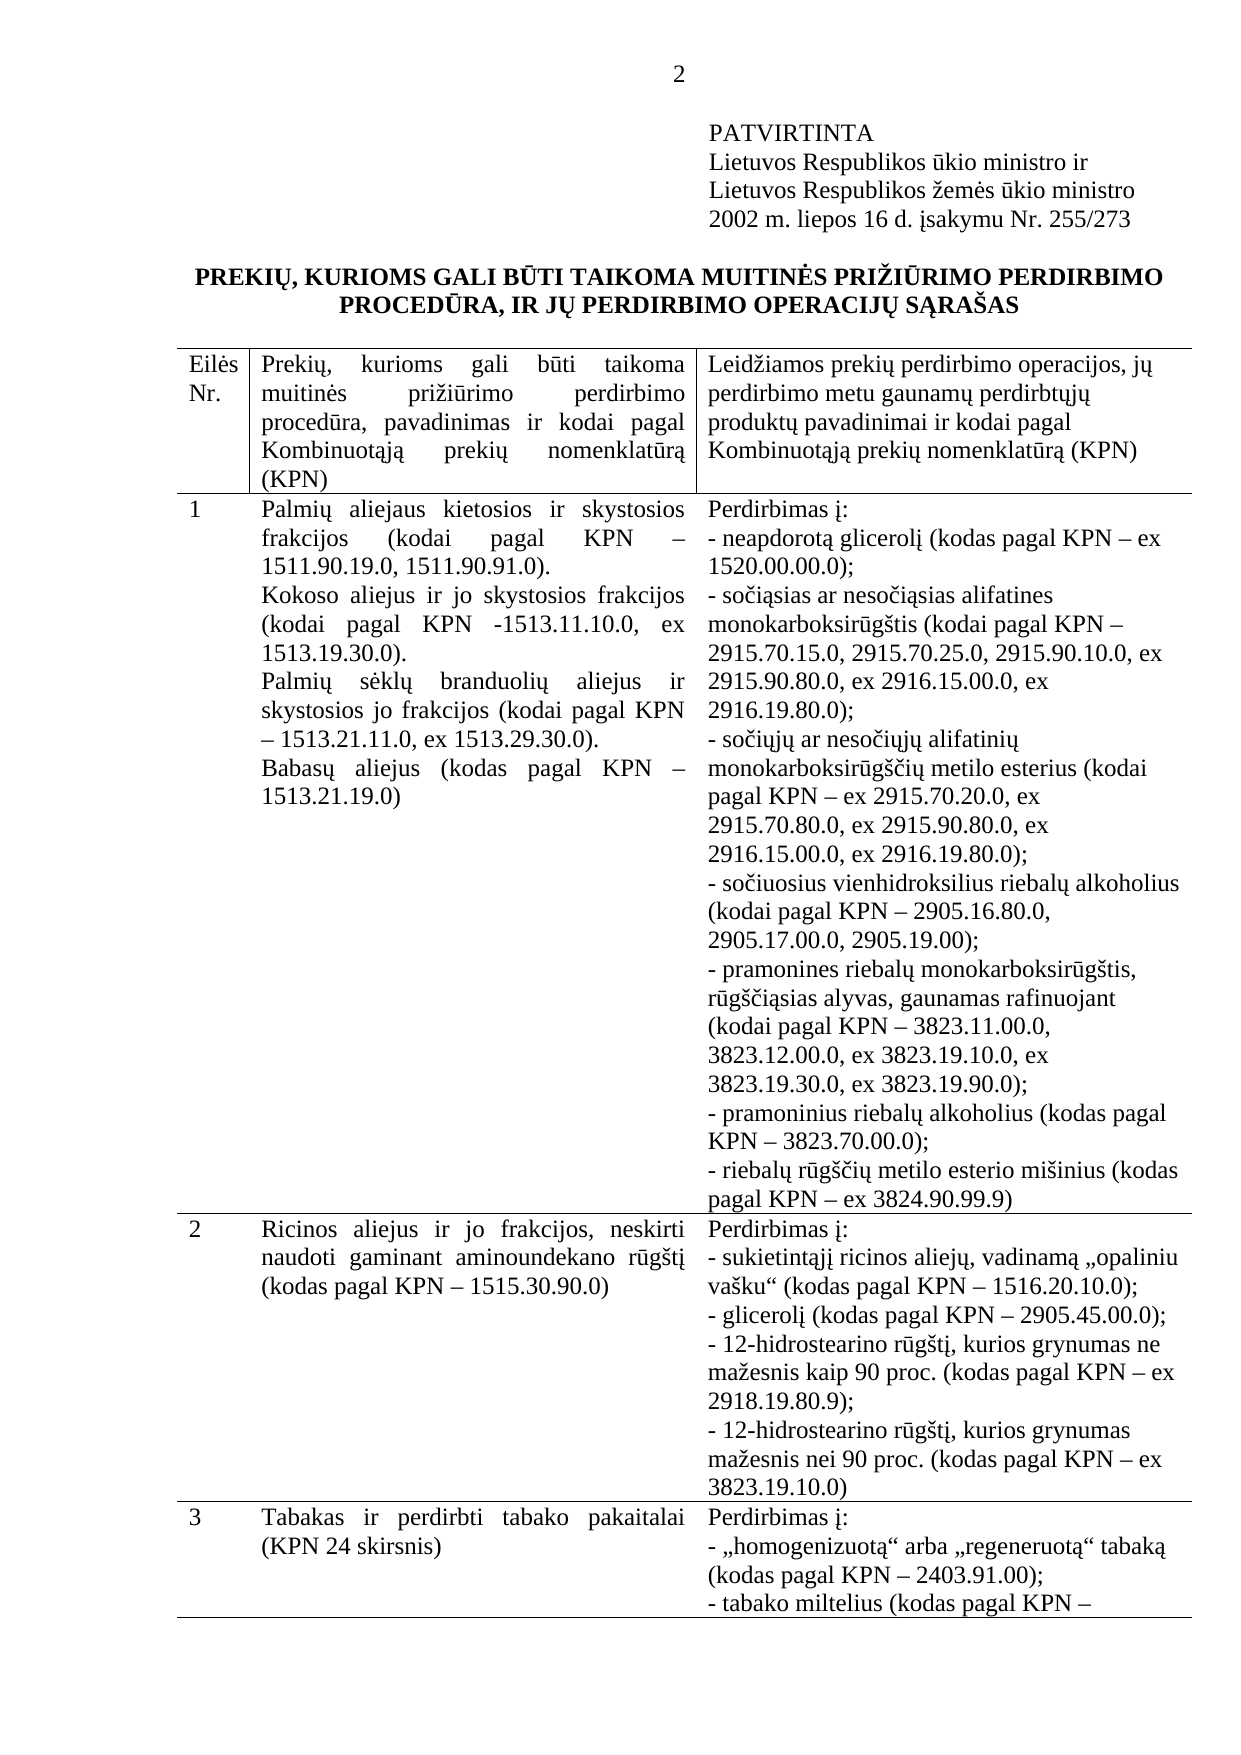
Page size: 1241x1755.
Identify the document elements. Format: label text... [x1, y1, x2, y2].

table_cell Perdirbimas į: - „homogenizuotą“ arba „regeneruotą“ tabaką (kodas pagal KPN – 2403.91.00); - tabako miltelius (kodas pagal KPN – [696, 1502, 1192, 1617]
table_cell 3 [177, 1502, 250, 1617]
table_cell Ricinos aliejus ir jo frakcijos, neskirti naudoti gaminant aminoundekano rūgštį (kodas pagal KPN – 1515.30.90.0) [250, 1214, 696, 1501]
table_cell Tabakas ir perdirbti tabako pakaitalai (KPN 24 skirsnis) [250, 1502, 696, 1617]
text Lietuvos Respublikos ūkio ministro ir [177, 147, 1181, 176]
table_cell Palmių aliejaus kietosios ir skystosios frakcijos (kodai pagal KPN – 1511.90.19.0, 1511.90.91.0). Kokoso aliejus ir jo skystosios frakcijos (kodai pagal KPN -1513.11.10.0, ex 1513.19.30.0). Palmių sėklų branduolių aliejus ir skystosios jo frakcijos (kodai pagal KPN – 1513.21.11.0, ex 1513.29.30.0). Babasų aliejus (kodas pagal KPN – 1513.21.19.0) [250, 494, 696, 1213]
text 2002 m. liepos 16 d. įsakymu Nr. 255/273 [177, 204, 1181, 233]
table_cell 2 [177, 1214, 250, 1501]
table_cell Perdirbimas į: - neapdorotą glicerolį (kodas pagal KPN – ex 1520.00.00.0); - sočiąsias ar nesočiąsias alifatines monokarboksirūgštis (kodai pagal KPN – 2915.70.15.0, 2915.70.25.0, 2915.90.10.0, ex 2915.90.80.0, ex 2916.15.00.0, ex 2916.19.80.0); - sočiųjų ar nesočiųjų alifatinių monokarboksirūgščių metilo esterius (kodai pagal KPN – ex 2915.70.20.0, ex 2915.70.80.0, ex 2915.90.80.0, ex 2916.15.00.0, ex 2916.19.80.0); - sočiuosius vienhidroksilius riebalų alkoholius (kodai pagal KPN – 2905.16.80.0, 2905.17.00.0, 2905.19.00); - pramonines riebalų monokarboksirūgštis, rūgščiąsias alyvas, gaunamas rafinuojant (kodai pagal KPN – 3823.11.00.0, 3823.12.00.0, ex 3823.19.10.0, ex 3823.19.30.0, ex 3823.19.90.0); - pramoninius riebalų alkoholius (kodas pagal KPN – 3823.70.00.0); - riebalų rūgščių metilo esterio mišinius (kodas pagal KPN – ex 3824.90.99.9) [696, 494, 1192, 1213]
text PATVIRTINTA [177, 118, 1181, 147]
text PrekIŲ, kurioms gali būti taikoma muitinės prižiūrimo perdirbimo procedūra, ir jų perdirbimo operacijų SĄRAŠAS [177, 262, 1181, 319]
table_cell Perdirbimas į: - sukietintąjį ricinos aliejų, vadinamą „opaliniu vašku“ (kodas pagal KPN – 1516.20.10.0); - glicerolį (kodas pagal KPN – 2905.45.00.0); - 12-hidrostearino rūgštį, kurios grynumas ne mažesnis kaip 90 proc. (kodas pagal KPN – ex 2918.19.80.9); - 12-hidrostearino rūgštį, kurios grynumas mažesnis nei 90 proc. (kodas pagal KPN – ex 3823.19.10.0) [696, 1214, 1192, 1501]
table_header Eilės Nr. [177, 349, 249, 493]
table_cell 1 [177, 494, 250, 1213]
table_header Leidžiamos prekių perdirbimo operacijos, jų perdirbimo metu gaunamų perdirbtųjų produktų pavadinimai ir kodai pagal Kombinuotąją prekių nomenklatūrą (KPN) [697, 349, 1192, 493]
text Lietuvos Respublikos žemės ūkio ministro [177, 176, 1181, 204]
table_header Prekių, kurioms gali būti taikoma muitinės prižiūrimo perdirbimo procedūra, pavadinimas ir kodai pagal Kombinuotąją prekių nomenklatūrą (KPN) [250, 349, 696, 493]
